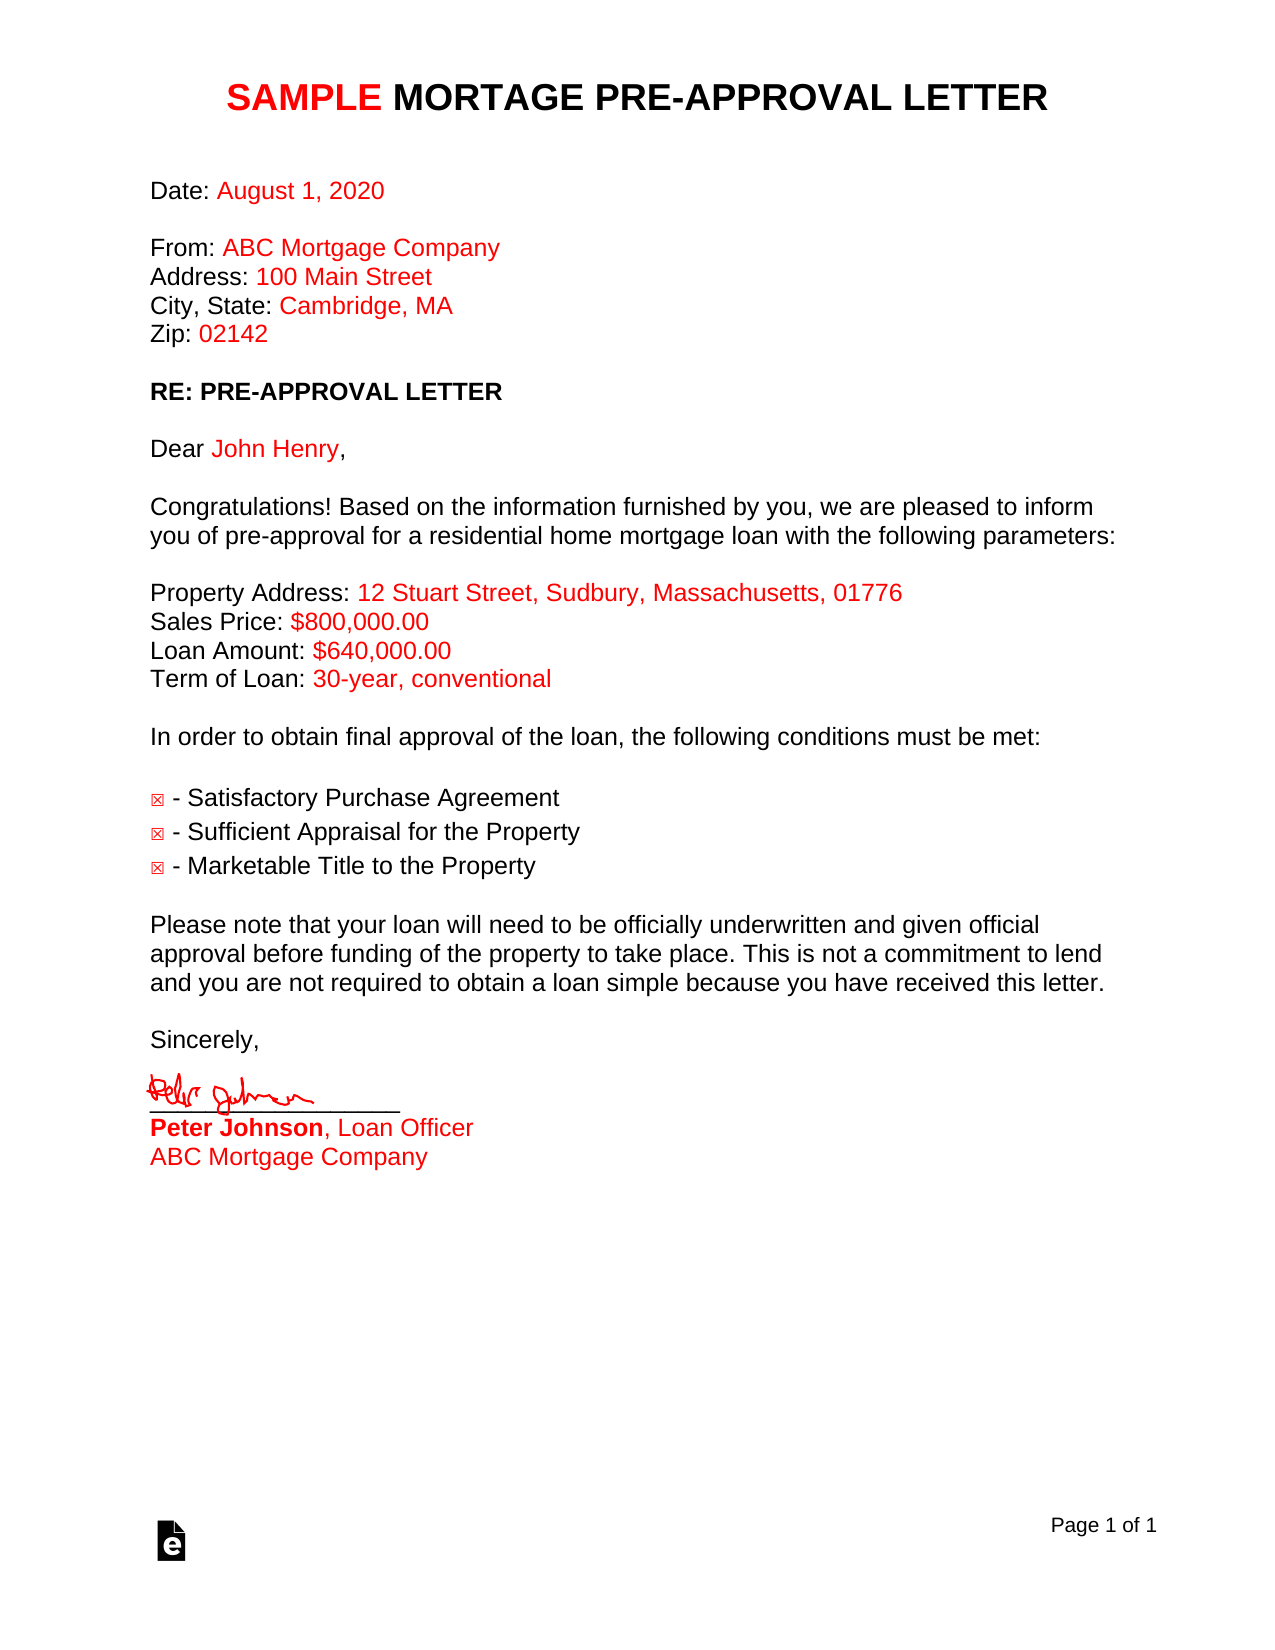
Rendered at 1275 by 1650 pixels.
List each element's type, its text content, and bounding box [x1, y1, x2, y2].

text Sincerely, [150, 1025, 1125, 1054]
text __________________ [230, 1084, 1125, 1113]
text Dear John Henry, [150, 434, 1125, 463]
text Loan Amount: $640,000.00 [150, 636, 1125, 664]
text Address: 100 Main Street [150, 262, 1125, 291]
text ☒ - Sufficient Appraisal for the Property [150, 813, 1125, 847]
text From: ABC Mortgage Company [150, 233, 1125, 262]
text Date: August 1, 2020 [150, 176, 1125, 204]
text Property Address: 12 Stuart Street, Sudbury, Massachusetts, 01776 [150, 578, 1125, 607]
text Sales Price: $800,000.00 [150, 607, 1125, 636]
text RE: PRE-APPROVAL LETTER [150, 377, 1125, 406]
text Please note that your loan will need to be officially underwritten and given official approval before funding of the property to take place. This is not a commitment to lend and you are not required to obtain a loan simple because you have received this letter. [150, 910, 1125, 997]
text In order to obtain final approval of the loan, the following conditions must be met: [150, 722, 1125, 751]
text ☒ - Marketable Title to the Property [150, 847, 1125, 882]
text ☒ - Satisfactory Purchase Agreement [150, 779, 1125, 813]
text Term of Loan: 30-year, conventional [150, 664, 1125, 693]
text Congratulations! Based on the information furnished by you, we are pleased to inform you of pre-approval for a residential home mortgage loan with the following parameters: [150, 492, 1125, 549]
text Zip: 02142 [150, 319, 1125, 348]
text ABC Mortgage Company [150, 1142, 1125, 1171]
text City, State: Cambridge, MA [150, 291, 1125, 319]
text Peter Johnson, Loan Officer [150, 1113, 1125, 1142]
text __________________ [150, 1084, 241, 1111]
text SAMPLE MORTAGE PRE-APPROVAL LETTER [150, 75, 1125, 118]
